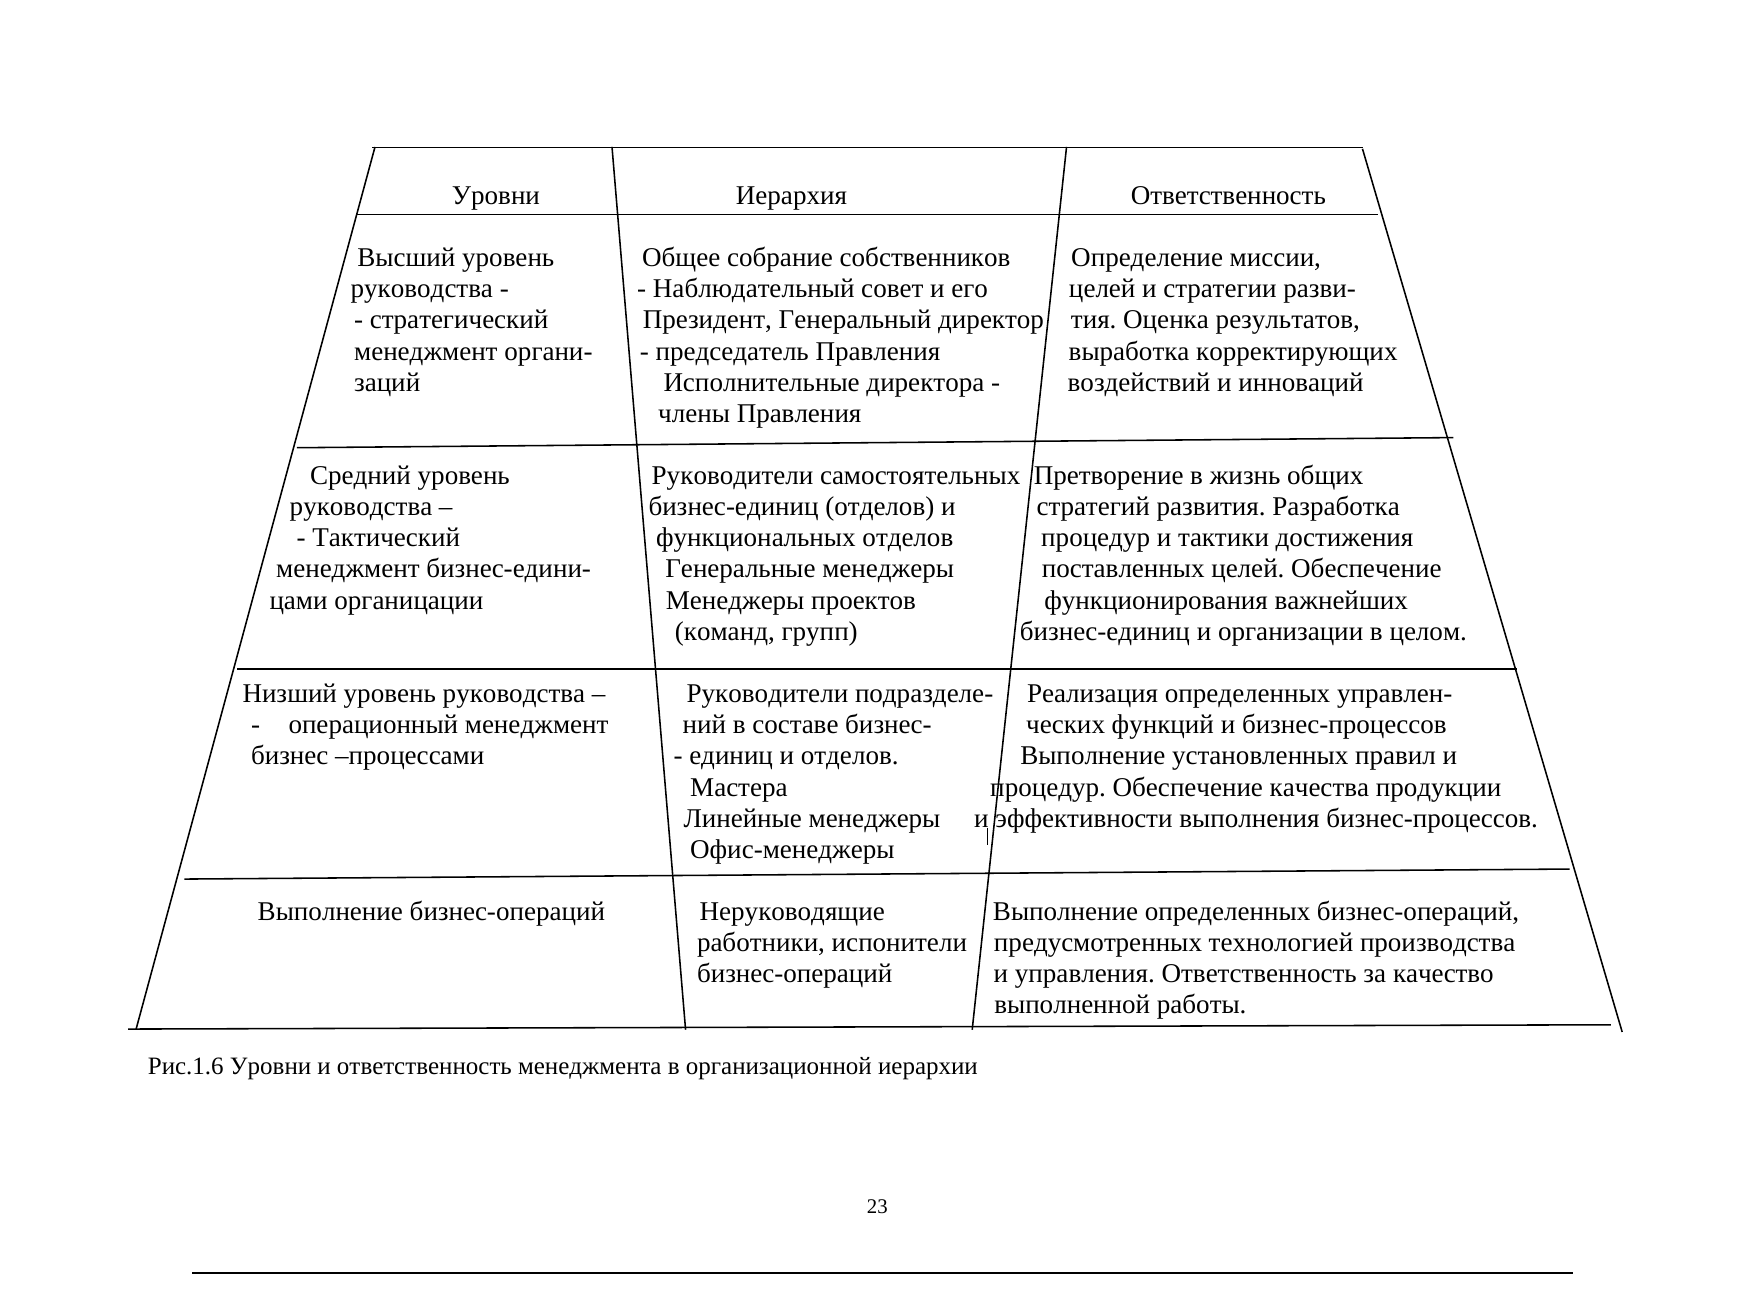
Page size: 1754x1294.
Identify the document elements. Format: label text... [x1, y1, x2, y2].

text работники, испонители [678, 926, 982, 957]
text Мастера процедур. Обеспечение качества продукции [251, 771, 665, 802]
text [148, 272, 340, 303]
text [148, 179, 365, 210]
text поставленных целей. Обеспечение [1021, 553, 1489, 584]
text [684, 989, 975, 1020]
text - единиц и отделов. [663, 739, 1002, 771]
list ческих функций и бизнес-процессов [1005, 708, 1534, 739]
text [991, 833, 1571, 864]
text руководства – [275, 490, 642, 521]
text Низший уровень руководства – [225, 677, 657, 708]
text Претворение в жизнь общих [1031, 459, 1461, 490]
text [148, 677, 230, 708]
text Мастера процедур. Обеспечение качества продукции [998, 771, 1553, 802]
text эффективности выполнения бизнес-процессов. [995, 802, 1562, 833]
text бизнес-единиц и организации в целом. [1015, 615, 1507, 646]
text Общее собрание собственников [621, 241, 1055, 272]
text Исполнительные директора [632, 366, 1042, 397]
text [251, 989, 683, 1020]
text Средний уровень [284, 459, 639, 490]
text Высший уровень [343, 241, 621, 272]
text функциональных отделов [645, 521, 1025, 553]
text стратегий развития. Разработка [1028, 490, 1470, 521]
text [148, 459, 289, 490]
text цами органицации [250, 584, 650, 615]
text Руководители самостоятельных [639, 459, 1032, 490]
text - воздействий и инноваций [1041, 366, 1434, 397]
text [1391, 241, 1606, 272]
text бизнес-единиц (отделов) и [642, 490, 1028, 521]
text [1428, 366, 1606, 397]
text [1483, 553, 1606, 584]
text [1519, 677, 1606, 708]
text [148, 615, 247, 646]
text [148, 521, 272, 553]
text [251, 957, 681, 989]
text процедур и тактики достижения [1025, 521, 1480, 553]
text Иерархия [616, 179, 1062, 210]
text - - Наблюдательный совет и его [624, 272, 1052, 303]
text менеджмент бизнес-едини- [258, 553, 647, 584]
text Уровни [360, 179, 616, 210]
text Ответственность [1061, 179, 1379, 210]
list ний в составе бизнес- [660, 708, 1005, 739]
text [241, 615, 652, 646]
text Мастера процедур. Обеспечение качества продукции [665, 771, 998, 802]
text менеджмент органи- [354, 334, 629, 366]
text [251, 802, 668, 833]
text Генеральные менеджеры [647, 553, 1022, 584]
text [251, 833, 670, 864]
text - стратегический [354, 303, 626, 334]
text Определение миссии, [1055, 241, 1397, 272]
text [148, 553, 263, 584]
list [1529, 708, 1606, 739]
text [1038, 397, 1443, 428]
text выработка корректирующих [1045, 334, 1425, 366]
text заций [354, 366, 631, 397]
text функционирования важнейших [1018, 584, 1498, 615]
text целей и стратегии разви- [1051, 272, 1406, 303]
text [148, 584, 255, 615]
text Линейные менеджеры и [668, 802, 995, 833]
text [148, 241, 348, 272]
text бизнес –процессами [251, 739, 663, 771]
text члены Правления [634, 397, 1038, 428]
text [1419, 334, 1606, 366]
text бизнес-операций [681, 957, 979, 989]
text [354, 397, 634, 428]
text [1464, 490, 1606, 521]
text Реализация определенных управлен- [1008, 677, 1525, 708]
text (команд, групп) [652, 615, 1015, 646]
text [1492, 584, 1606, 615]
text [1556, 802, 1606, 833]
text Менеджеры проектов [650, 584, 1018, 615]
text [251, 926, 678, 957]
text Неруководящие [676, 895, 985, 926]
text [1538, 739, 1606, 771]
text выполненной работы. [975, 989, 1606, 1020]
text [1409, 303, 1606, 334]
text тия. Оценка результатов, [1048, 303, 1415, 334]
text Рис.1.6 Уровни и ответственность менеджмента в организационной иерархии [148, 1051, 1606, 1080]
text и управления. Ответственность за качество [978, 957, 1606, 989]
text Офис-менеджеры [671, 833, 992, 864]
text - Тактический [267, 521, 644, 553]
text [1565, 833, 1606, 864]
text [1373, 179, 1606, 210]
text [1437, 397, 1606, 428]
text Президент, Генеральный директор [626, 303, 1048, 334]
text [1455, 459, 1606, 490]
text - председатель Правления [629, 334, 1045, 366]
text [1474, 521, 1606, 553]
text Выполнение бизнес-операций [251, 895, 676, 926]
text Мастера процедур. Обеспечение качества продукции [1547, 771, 1606, 802]
text [1400, 272, 1606, 303]
list операционный менеджмент [251, 708, 660, 739]
text Выполнение определенных бизнес-операций, [985, 895, 1589, 926]
text Руководители подразделе- [658, 677, 1009, 708]
text [148, 490, 281, 521]
text Выполнение установленных правил и [1001, 739, 1544, 771]
text предусмотренных технологией производства [981, 926, 1599, 957]
text [1501, 615, 1606, 646]
text руководства [334, 272, 624, 303]
